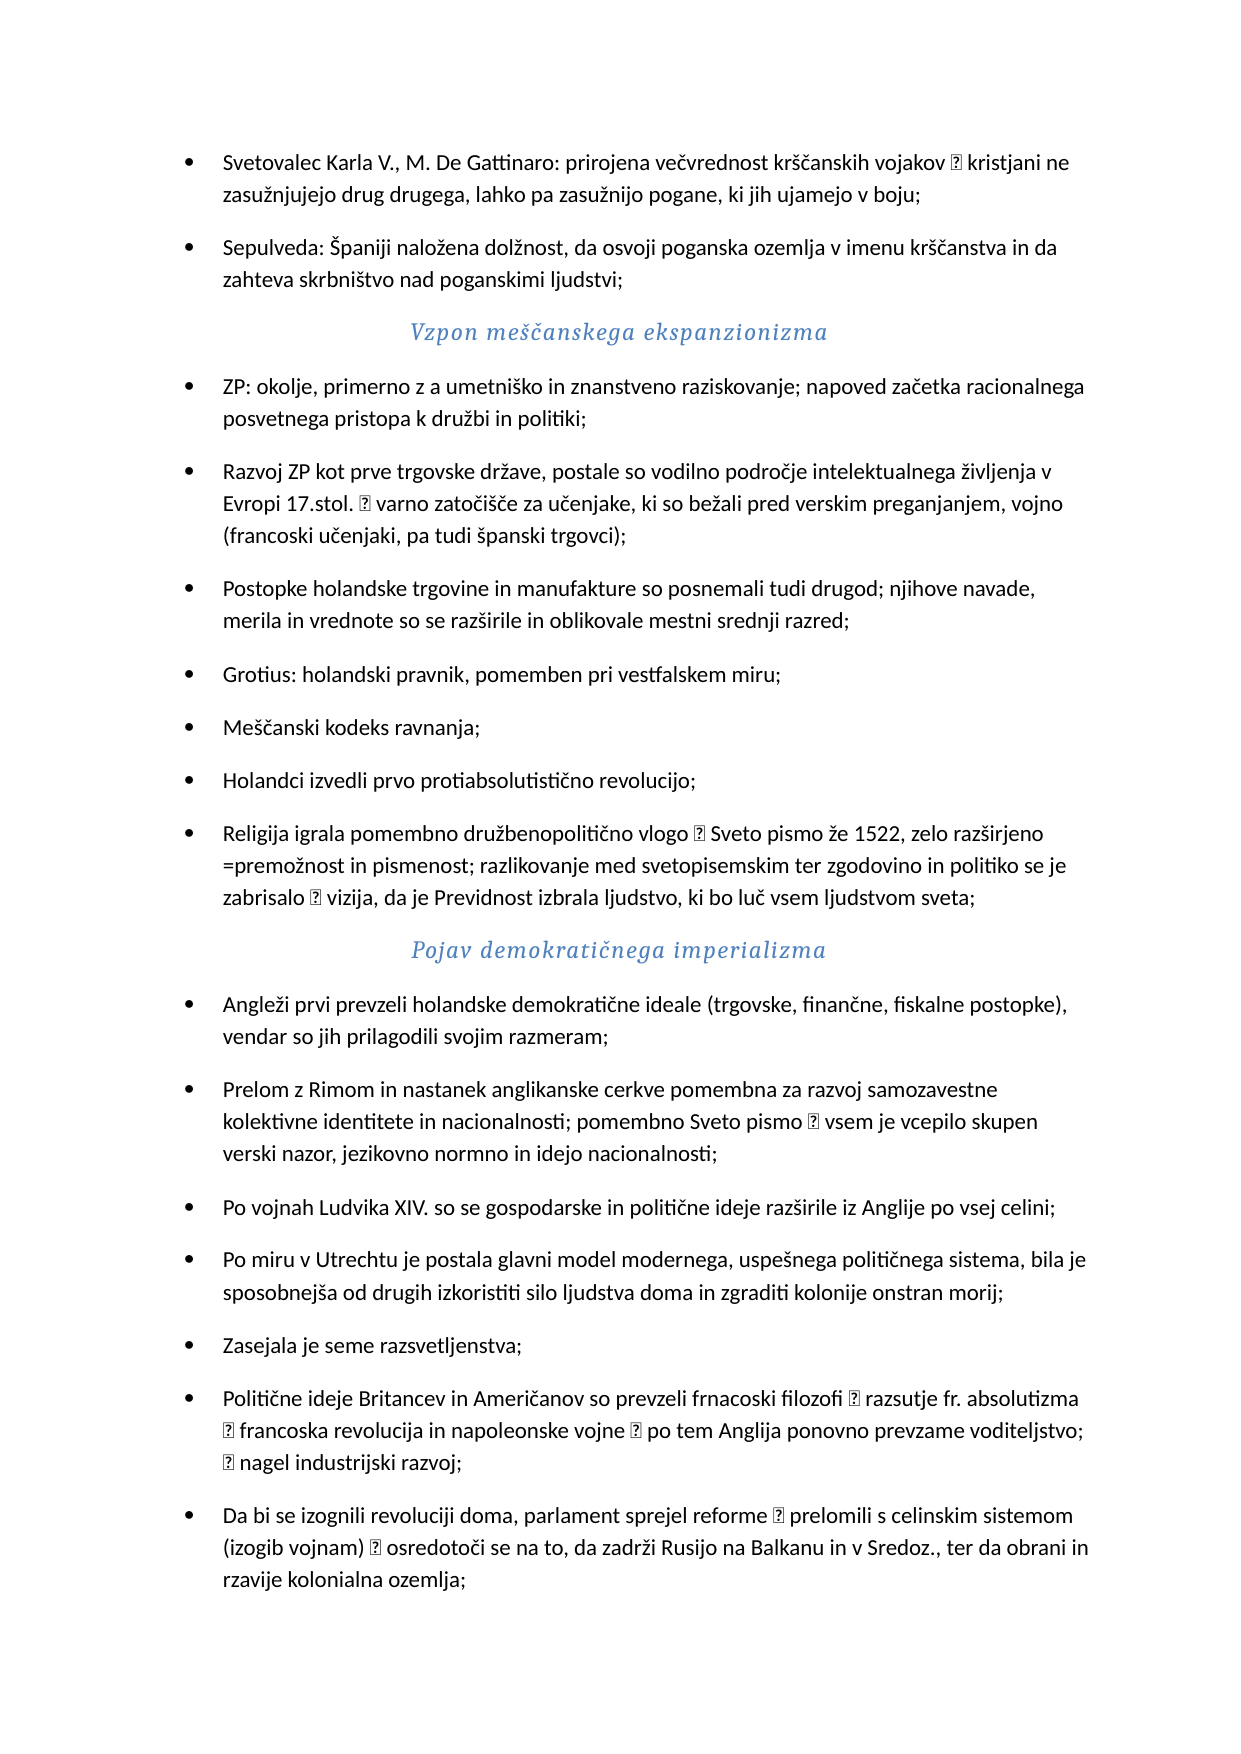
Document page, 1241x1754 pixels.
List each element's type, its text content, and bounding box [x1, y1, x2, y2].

list Zasejala je seme razsvetljenstva; [185, 1331, 1093, 1359]
list Religija igrala pomembno družbenopolitično vlogo  Sveto pismo že 1522, zelo razširjeno =premožnost in pismenost; razlikovanje med svetopisemskim ter zgodovino in politiko se je zabrisalo  vizija, da je Previdnost izbrala ljudstvo, ki bo luč vsem ljudstvom sveta; [185, 819, 1093, 911]
list Po vojnah Ludvika XIV. so se gospodarske in politične ideje razširile iz Anglije po vsej celini; [185, 1193, 1093, 1221]
list Prelom z Rimom in nastanek anglikanske cerkve pomembna za razvoj samozavestne kolektivne identitete in nacionalnosti; pomembno Sveto pismo  vsem je vcepilo skupen verski nazor, jezikovno normno in idejo nacionalnosti; [185, 1075, 1093, 1168]
list Razvoj ZP kot prve trgovske države, postale so vodilno področje intelektualnega življenja v Evropi 17.stol.  varno zatočišče za učenjake, ki so bežali pred verskim preganjanjem, vojno (francoski učenjaki, pa tudi španski trgovci); [185, 457, 1093, 549]
list Meščanski kodeks ravnanja; [185, 713, 1093, 741]
list ZP: okolje, primerno z a umetniško in znanstveno raziskovanje; napoved začetka racionalnega posvetnega pristopa k družbi in politiki; [185, 372, 1093, 432]
list Politične ideje Britancev in Američanov so prevzeli frnacoski filozofi  razsutje fr. absolutizma  francoska revolucija in napoleonske vojne  po tem Anglija ponovno prevzame voditeljstvo;  nagel industrijski razvoj; [185, 1384, 1093, 1476]
subtitle Pojav demokratičnega imperializma [148, 936, 1093, 965]
list Da bi se izognili revoluciji doma, parlament sprejel reforme  prelomili s celinskim sistemom (izogib vojnam)  osredotoči se na to, da zadrži Rusijo na Balkanu in v Sredoz., ter da obrani in rzavije kolonialna ozemlja; [185, 1501, 1093, 1594]
list Grotius: holandski pravnik, pomemben pri vestfalskem miru; [185, 660, 1093, 688]
list Sepulveda: Španiji naložena dolžnost, da osvoji poganska ozemlja v imenu krščanstva in da zahteva skrbništvo nad poganskimi ljudstvi; [185, 233, 1093, 293]
list Po miru v Utrechtu je postala glavni model modernega, uspešnega političnega sistema, bila je sposobnejša od drugih izkoristiti silo ljudstva doma in zgraditi kolonije onstran morij; [185, 1246, 1093, 1306]
list Postopke holandske trgovine in manufakture so posnemali tudi drugod; njihove navade, merila in vrednote so se razširile in oblikovale mestni srednji razred; [185, 574, 1093, 635]
list Svetovalec Karla V., M. De Gattinaro: prirojena večvrednost krščanskih vojakov  kristjani ne zasužnjujejo drug drugega, lahko pa zasužnijo pogane, ki jih ujamejo v boju; [185, 148, 1093, 208]
subtitle Vzpon meščanskega ekspanzionizma [148, 318, 1093, 347]
list Holandci izvedli prvo protiabsolutistično revolucijo; [185, 766, 1093, 794]
list Angleži prvi prevzeli holandske demokratične ideale (trgovske, finančne, fiskalne postopke), vendar so jih prilagodili svojim razmeram; [185, 990, 1093, 1050]
